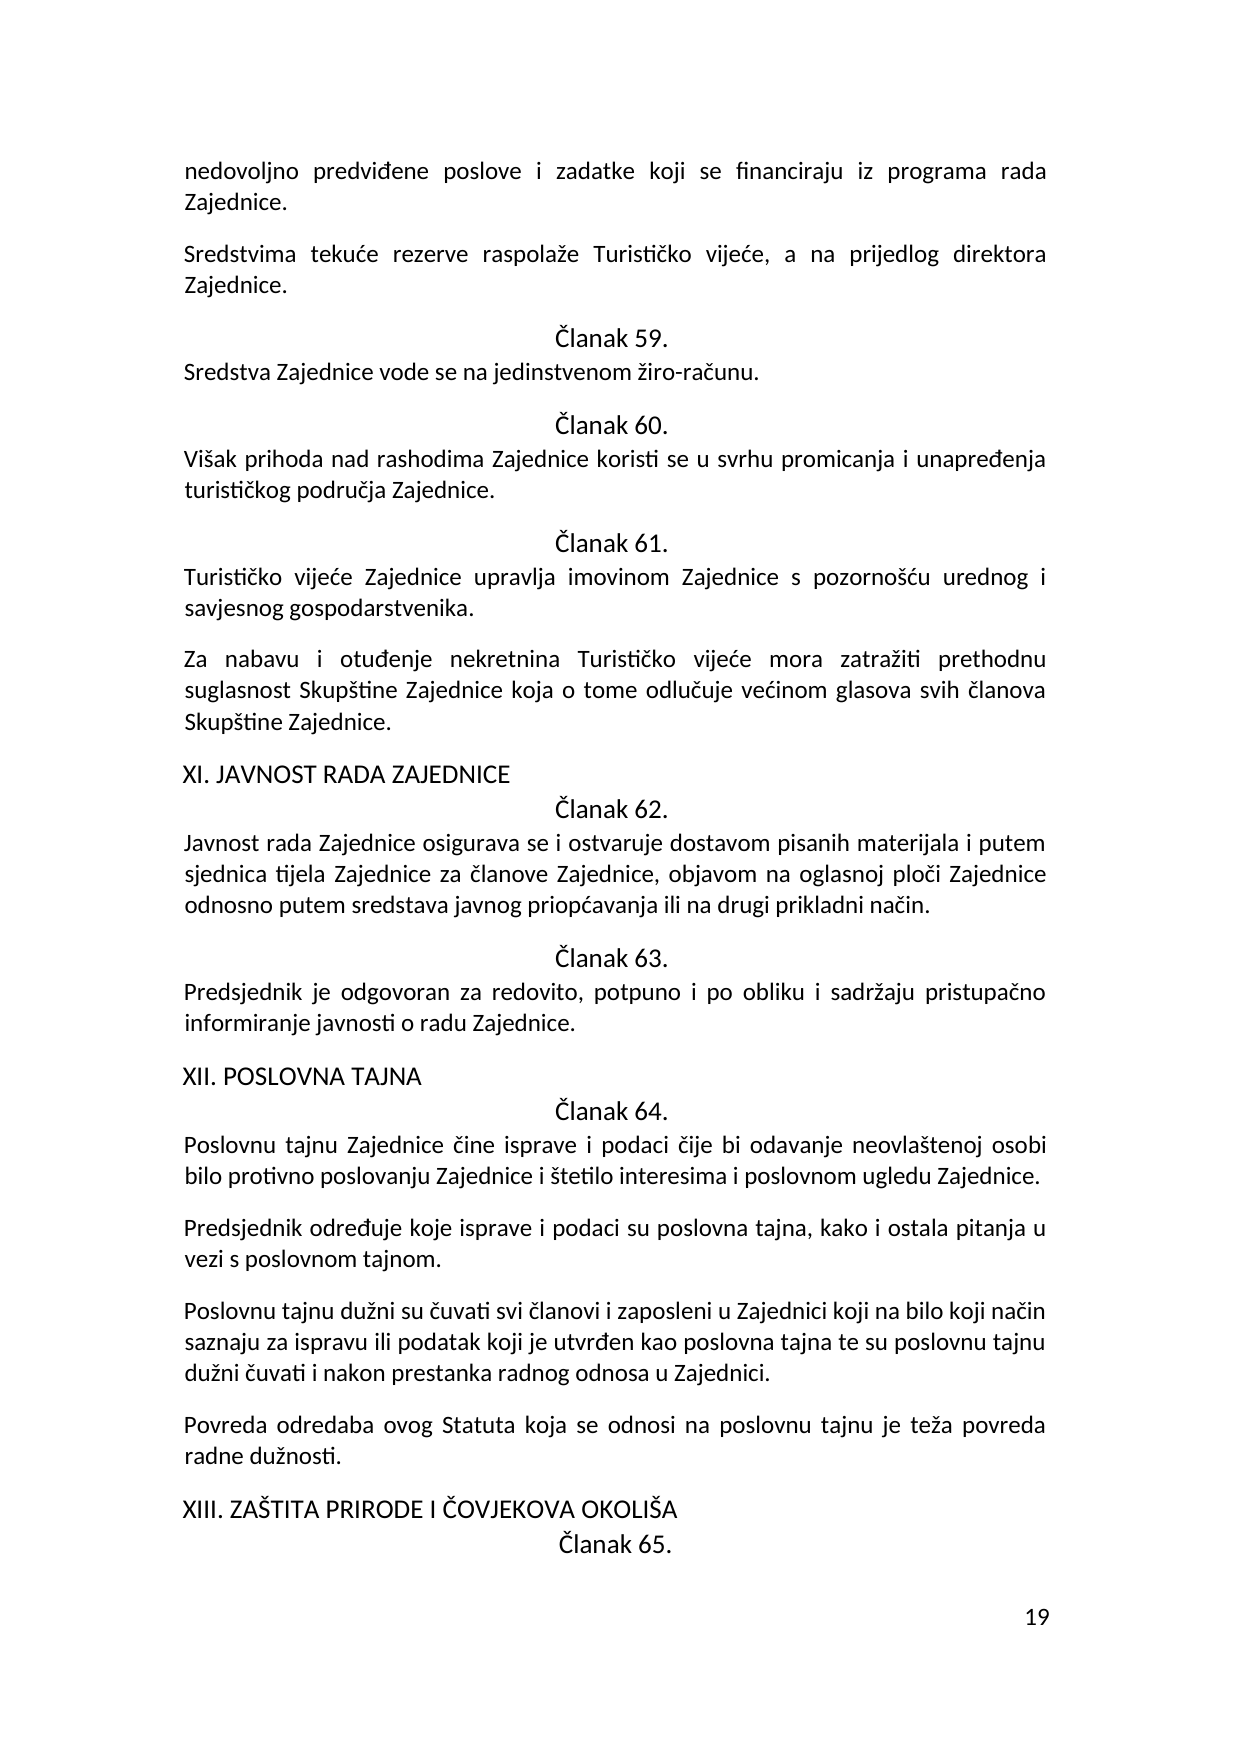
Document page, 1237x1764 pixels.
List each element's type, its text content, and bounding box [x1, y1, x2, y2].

text XII. POSLOVNA TAJNA [182, 1059, 1052, 1092]
text Sredstva Zajednice vode se na jedinstvenom žiro-računu. [184, 356, 1048, 386]
text Predsjednik je odgovoran za redovito, potpuno i po obliku i sadržaju pristupačno informiranje javnosti o radu Zajednice. [184, 977, 1048, 1038]
text Višak prihoda nad rashodima Zajednice koristi se u svrhu promicanja i unapređenja turističkog područja Zajednice. [184, 443, 1048, 504]
text Članak 64. [206, 1094, 1017, 1127]
text Poslovnu tajnu dužni su čuvati svi članovi i zaposleni u Zajednici koji na bilo koji način saznaju za ispravu ili podatak koji je utvrđen kao poslovna tajna te su poslovnu tajnu dužni čuvati i nakon prestanka radnog odnosa u Zajednici. [184, 1295, 1048, 1388]
text Sredstvima tekuće rezerve raspolaže Turističko vijeće, a na prijedlog direktora Zajednice. [184, 238, 1048, 299]
text Članak 63. [206, 942, 1017, 974]
text Članak 61. [206, 526, 1017, 559]
text Predsjednik određuje koje isprave i podaci su poslovna tajna, kako i ostala pitanja u vezi s poslovnom tajnom. [184, 1212, 1048, 1274]
text Članak 65. [206, 1527, 1024, 1560]
text Turističko vijeće Zajednice upravlja imovinom Zajednice s pozornošću urednog i savjesnog gospodarstvenika. [184, 561, 1048, 622]
text Članak 60. [206, 408, 1017, 441]
text nedovoljno predviđene poslove i zadatke koji se financiraju iz programa rada Zajednice. [184, 155, 1048, 217]
text Javnost rada Zajednice osigurava se i ostvaruje dostavom pisanih materijala i putem sjednica tijela Zajednice za članove Zajednice, objavom na oglasnoj ploči Zajednice odnosno putem sredstava javnog priopćavanja ili na drugi prikladni način. [184, 828, 1048, 920]
text Povreda odredaba ovog Statuta koja se odnosi na poslovnu tajnu je teža povreda radne dužnosti. [184, 1409, 1048, 1471]
text Za nabavu i otuđenje nekretnina Turističko vijeće mora zatražiti prethodnu suglasnost Skupštine Zajednice koja o tome odlučuje većinom glasova svih članova Skupštine Zajednice. [184, 644, 1048, 736]
text Poslovnu tajnu Zajednice čine isprave i podaci čije bi odavanje neovlaštenoj osobi bilo protivno poslovanju Zajednice i štetilo interesima i poslovnom ugledu Zajednice. [184, 1129, 1048, 1191]
text Članak 59. [206, 321, 1017, 354]
text XI. JAVNOST RADA ZAJEDNICE [182, 758, 1052, 791]
text XIII. ZAŠTITA PRIRODE I ČOVJEKOVA OKOLIŠA [182, 1492, 1052, 1525]
text Članak 62. [206, 793, 1017, 826]
